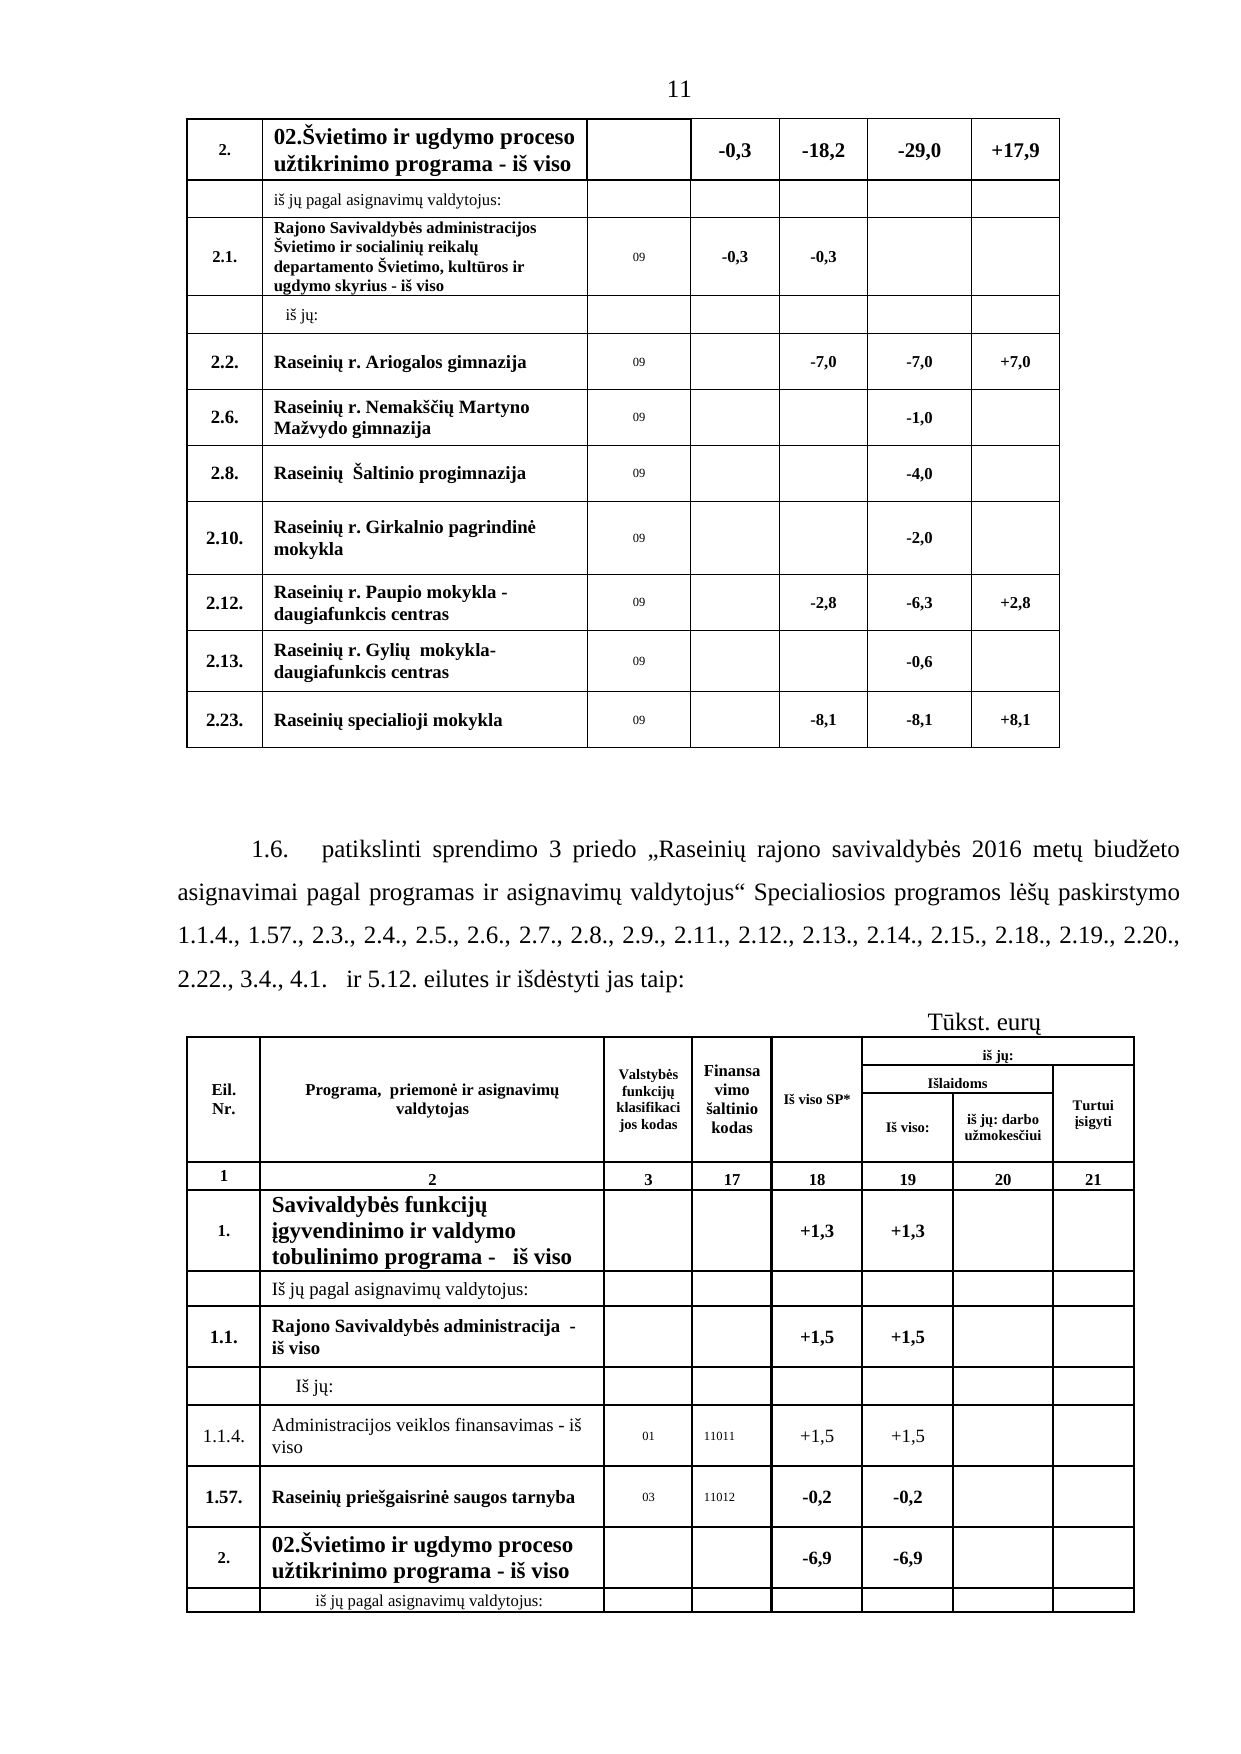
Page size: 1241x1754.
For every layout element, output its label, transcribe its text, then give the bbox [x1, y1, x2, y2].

table_cell [693, 1589, 770, 1611]
table_cell Raseinių r. Paupio mokykla - daugiafunkcis centras [263, 575, 587, 630]
table_cell -0,2 [863, 1467, 952, 1526]
table_cell 09 [588, 218, 690, 295]
table_cell [954, 1191, 1052, 1270]
table_cell 2.2. [188, 334, 262, 389]
table_cell 2.10. [188, 502, 262, 574]
table_cell 03 [605, 1467, 691, 1526]
table_cell [954, 1528, 1052, 1587]
table_cell [693, 1272, 770, 1305]
table_cell Administracijos veiklos finansavimas - iš viso [261, 1406, 603, 1465]
table_cell [605, 1272, 691, 1305]
table_cell 2 [261, 1163, 603, 1189]
table_cell -29,0 [868, 119, 971, 179]
table_cell [954, 1307, 1052, 1366]
table_cell [773, 1272, 861, 1305]
table_cell [1054, 1307, 1133, 1366]
table_cell 09 [588, 502, 690, 574]
table_cell +8,1 [972, 692, 1059, 747]
table_cell [691, 334, 779, 389]
table_cell 2.6. [188, 390, 262, 445]
table_cell -7,0 [780, 334, 867, 389]
table_cell [863, 1589, 952, 1611]
table_cell 09 [588, 390, 690, 445]
table_cell +1,5 [773, 1406, 861, 1465]
table_cell [868, 181, 971, 217]
table_cell 02.Švietimo ir ugdymo proceso užtikrinimo programa - iš viso [263, 120, 586, 179]
table_cell 02.Švietimo ir ugdymo proceso užtikrinimo programa - iš viso [261, 1528, 603, 1587]
table_cell [691, 575, 779, 630]
table_cell [188, 296, 262, 333]
table_header iš jų: [863, 1038, 1133, 1064]
table_cell 17 [693, 1163, 770, 1189]
table_cell -2,8 [780, 575, 867, 630]
table_cell [691, 390, 779, 445]
table_cell [188, 1272, 259, 1305]
table_cell [780, 446, 867, 501]
table_header Eil. Nr. [188, 1038, 259, 1161]
table_cell 11012 [693, 1467, 770, 1526]
table_cell 19 [863, 1163, 952, 1189]
table_cell [868, 296, 971, 333]
table_cell [780, 181, 867, 217]
table_cell [691, 446, 779, 501]
table_cell [588, 181, 690, 217]
table_cell Raseinių r. Girkalnio pagrindinė mokykla [263, 502, 587, 574]
table_cell [780, 631, 867, 691]
table_cell [605, 1191, 691, 1270]
table_cell [780, 296, 867, 333]
table_cell -1,0 [868, 390, 971, 445]
table_cell 2. [188, 120, 262, 179]
table_cell Rajono Savivaldybės administracijos Švietimo ir socialinių reikalų departamento Švietimo, kultūros ir ugdymo skyrius - iš viso [263, 218, 587, 295]
table_cell [588, 296, 690, 333]
table_cell Raseinių r. Nemakščių Martyno Mažvydo gimnazija [263, 390, 587, 445]
table_cell 1.57. [188, 1467, 259, 1526]
table_cell -8,1 [780, 692, 867, 747]
table_cell [954, 1406, 1052, 1465]
table_cell +1,5 [773, 1307, 861, 1366]
table_cell [780, 502, 867, 574]
table_cell -6,9 [773, 1528, 861, 1587]
table_cell -0,2 [773, 1467, 861, 1526]
table_cell [693, 1307, 770, 1366]
table_cell -8,1 [868, 692, 971, 747]
table_header Valstybės funkcijų klasifikacijos kodas [605, 1038, 691, 1161]
table_cell [868, 218, 971, 295]
table_cell Raseinių r. Ariogalos gimnazija [263, 334, 587, 389]
table_cell Iš jų: [261, 1368, 603, 1404]
table_cell [863, 1272, 952, 1305]
table_cell [1054, 1406, 1133, 1465]
table_cell [588, 120, 690, 179]
table_cell 09 [588, 575, 690, 630]
table_cell [773, 1368, 861, 1404]
table_cell 09 [588, 334, 690, 389]
table_cell 2.13. [188, 631, 262, 691]
table_cell 2.12. [188, 575, 262, 630]
table_cell 1.1.4. [188, 1406, 259, 1465]
table_cell -4,0 [868, 446, 971, 501]
table_cell Savivaldybės funkcijų įgyvendinimo ir valdymo tobulinimo programa - iš viso [261, 1191, 603, 1270]
table_cell [954, 1589, 1052, 1611]
table_cell +1,5 [863, 1406, 952, 1465]
table_cell [972, 218, 1059, 295]
table_cell 2.8. [188, 446, 262, 501]
table_cell Turtui įsigyti [1054, 1066, 1133, 1161]
table_cell Išlaidoms [863, 1066, 1052, 1092]
table_cell +1,3 [863, 1191, 952, 1270]
table_cell [863, 1368, 952, 1404]
table_cell [691, 631, 779, 691]
table_cell [954, 1467, 1052, 1526]
table_cell -0,3 [691, 218, 779, 295]
table_cell [780, 390, 867, 445]
table_cell [605, 1307, 691, 1366]
table_cell [972, 296, 1059, 333]
table_cell [693, 1528, 770, 1587]
table_cell -0,3 [780, 218, 867, 295]
table_cell [605, 1589, 691, 1611]
table_cell [1054, 1528, 1133, 1587]
table_cell Iš jų pagal asignavimų valdytojus: [261, 1272, 603, 1305]
table_cell 01 [605, 1406, 691, 1465]
table_cell 1. [188, 1191, 259, 1270]
table_cell [188, 1368, 259, 1404]
table_cell [693, 1368, 770, 1404]
table_cell [605, 1368, 691, 1404]
table_cell [691, 502, 779, 574]
table_cell 09 [588, 692, 690, 747]
table_cell [1054, 1272, 1133, 1305]
table_cell 11011 [693, 1406, 770, 1465]
table_cell -2,0 [868, 502, 971, 574]
table_cell iš jų pagal asignavimų valdytojus: [261, 1589, 603, 1611]
table_header Iš viso SP* [773, 1038, 861, 1161]
table_cell [691, 296, 779, 333]
table_cell [773, 1589, 861, 1611]
table_cell 1.1. [188, 1307, 259, 1366]
table_cell [972, 631, 1059, 691]
table_cell -0,3 [692, 119, 779, 179]
table_cell [972, 390, 1059, 445]
table_cell 2.1. [188, 218, 262, 295]
table_cell [1054, 1589, 1133, 1611]
table_cell +1,3 [773, 1191, 861, 1270]
table_cell -6,9 [863, 1528, 952, 1587]
table_cell [188, 181, 262, 217]
table_cell -18,2 [780, 119, 867, 179]
table_cell [605, 1528, 691, 1587]
table_cell [188, 1589, 259, 1611]
table_cell [1054, 1191, 1133, 1270]
table_cell iš jų: darbo užmokesčiui [954, 1094, 1052, 1161]
table_cell iš jų: [263, 296, 587, 333]
table_cell [954, 1272, 1052, 1305]
table_cell 09 [588, 446, 690, 501]
table_cell 09 [588, 631, 690, 691]
table_cell 2. [188, 1528, 259, 1587]
table_cell 21 [1054, 1163, 1133, 1189]
table_cell Raseinių priešgaisrinė saugos tarnyba [261, 1467, 603, 1526]
text Tūkst. eurų [177, 1007, 1181, 1036]
table_cell Raseinių specialioji mokykla [263, 692, 587, 747]
table_cell +17,9 [972, 119, 1059, 179]
table_cell [1054, 1467, 1133, 1526]
table_cell -7,0 [868, 334, 971, 389]
table_cell Raseinių Šaltinio progimnazija [263, 446, 587, 501]
table_cell 1 [188, 1163, 259, 1189]
table_cell [693, 1191, 770, 1270]
table_cell [691, 692, 779, 747]
table_cell [1054, 1368, 1133, 1404]
table_cell 20 [954, 1163, 1052, 1189]
table_cell Rajono Savivaldybės administracija - iš viso [261, 1307, 603, 1366]
table_cell -6,3 [868, 575, 971, 630]
table_cell [691, 181, 779, 217]
table_cell [954, 1368, 1052, 1404]
table_cell +2,8 [972, 575, 1059, 630]
table_cell 2.23. [188, 692, 262, 747]
table_cell Raseinių r. Gylių mokykla-daugiafunkcis centras [263, 631, 587, 691]
table_cell 3 [605, 1163, 691, 1189]
table_cell +1,5 [863, 1307, 952, 1366]
table_cell 18 [773, 1163, 861, 1189]
table_cell iš jų pagal asignavimų valdytojus: [263, 181, 587, 217]
table_cell [972, 181, 1059, 217]
table_header Finansavimo šaltinio kodas [693, 1038, 770, 1161]
table_cell -0,6 [868, 631, 971, 691]
table_cell +7,0 [972, 334, 1059, 389]
table_cell [972, 446, 1059, 501]
table_header Programa, priemonė ir asignavimų valdytojas [261, 1038, 603, 1161]
table_cell Iš viso: [863, 1094, 952, 1161]
table_cell [972, 502, 1059, 574]
text 1.6. patikslinti sprendimo 3 priedo „Raseinių rajono savivaldybės 2016 metų biudžeto asignavimai pagal programas ir asignavimų valdytojus“ Specialiosios programos lėšų paskirstymo 1.1.4., 1.57., 2.3., 2.4., 2.5., 2.6., 2.7., 2.8., 2.9., 2.11., 2.12., 2.13., 2.14., 2.15., 2.18., 2.19., 2.20., 2.22., 3.4., 4.1. ir 5.12. eilutes ir išdėstyti jas taip: [177, 834, 1181, 992]
